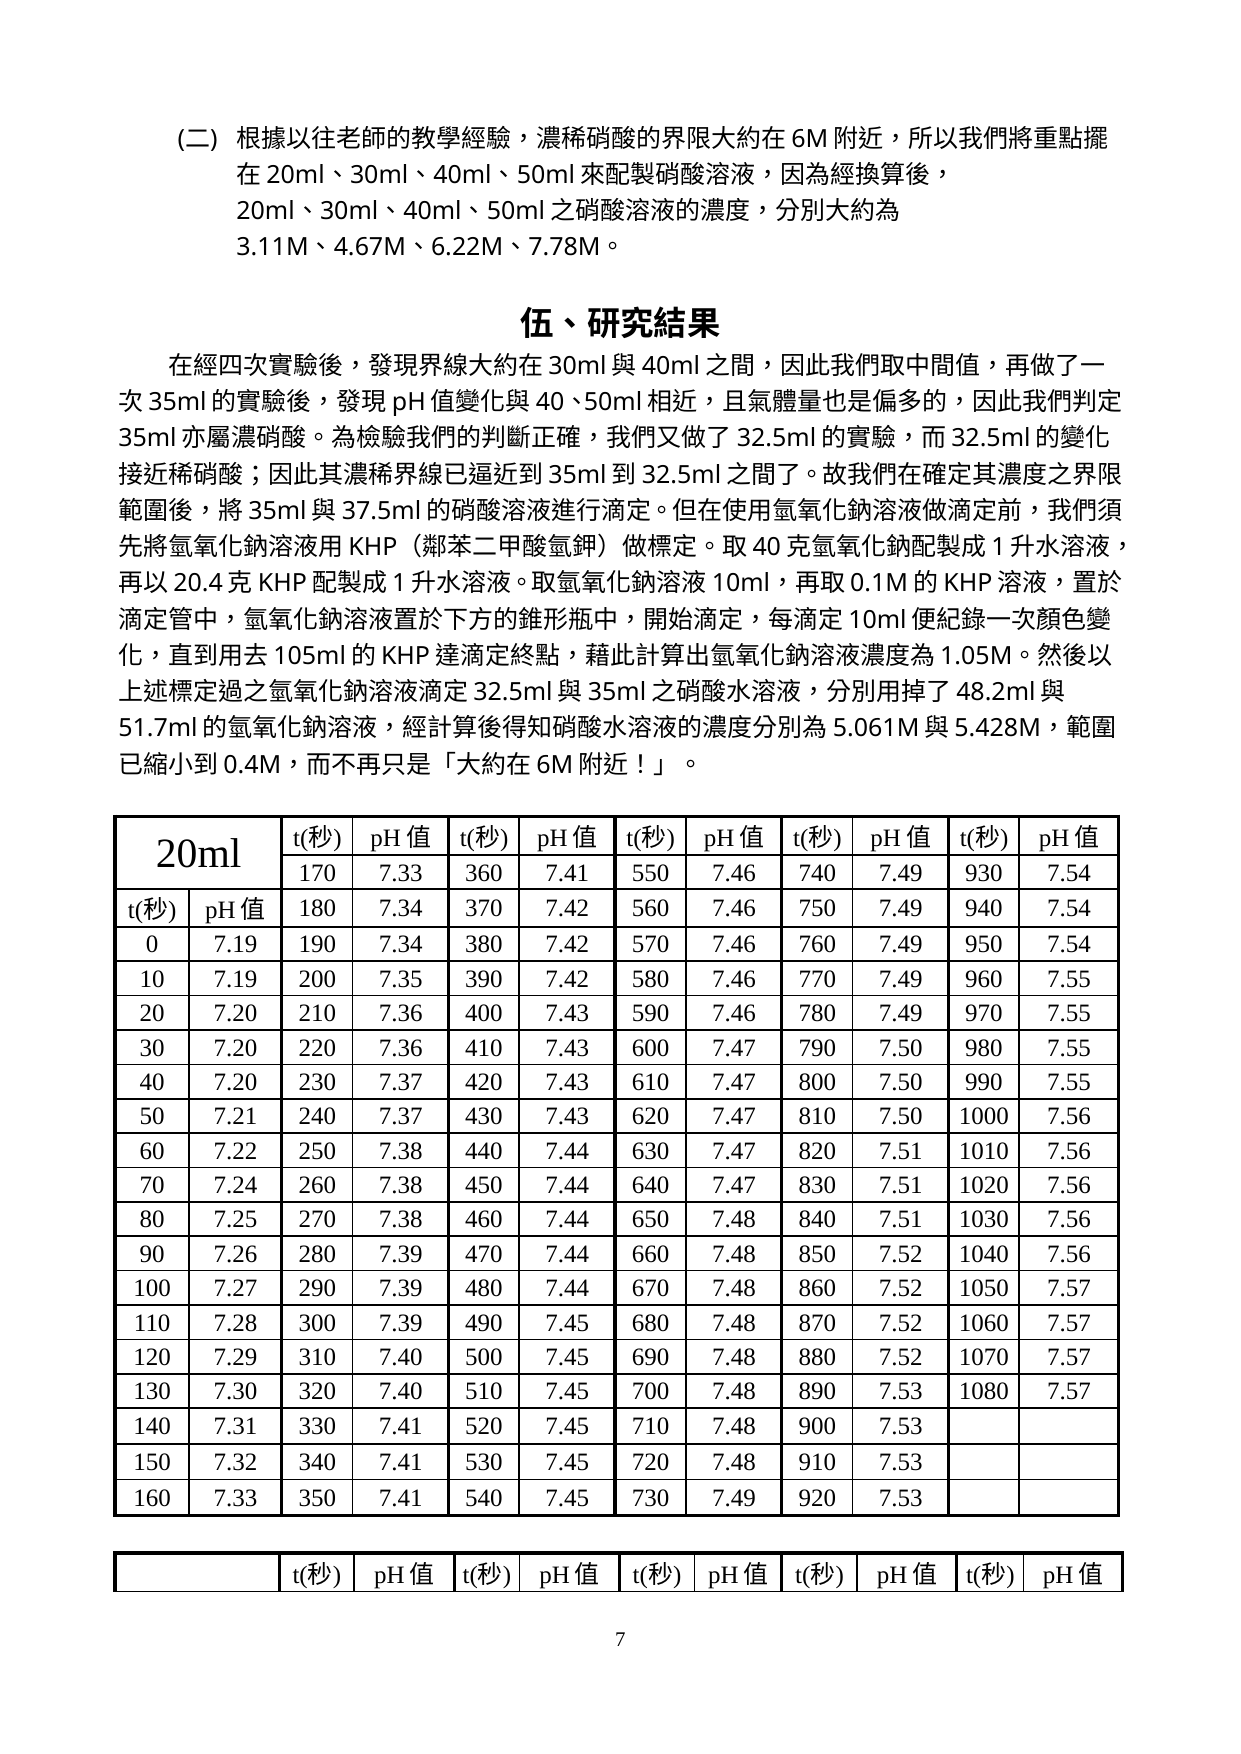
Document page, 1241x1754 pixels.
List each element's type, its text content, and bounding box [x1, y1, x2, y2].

table_cell 1000 [950, 1100, 1018, 1132]
table_cell 7.34 [353, 928, 447, 960]
table_cell 7.45 [520, 1409, 613, 1443]
table_cell 500 [450, 1340, 518, 1373]
table_cell 7.53 [853, 1409, 947, 1443]
table_cell 7.49 [853, 890, 947, 926]
table_cell 360 [450, 856, 518, 888]
table_cell 7.33 [353, 856, 447, 888]
table_cell 130 [117, 1375, 188, 1407]
table_cell 830 [783, 1168, 852, 1201]
table_cell 7.52 [853, 1340, 947, 1373]
table_cell 7.46 [687, 996, 780, 1029]
table_cell 430 [450, 1100, 518, 1132]
table_cell 7.47 [687, 1031, 780, 1063]
list 根據以往老師的教學經驗，濃稀硝酸的界限大約在6M附近，所以我們將重點擺在20ml、30ml、40ml、50ml來配製硝酸溶液，因為經換算後，20ml、30ml、40ml、50ml之硝酸溶液的濃度，分別大約為3.11M、4.67M、6.22M、7.78M。 [177, 118, 1122, 263]
table_cell 7.20 [190, 996, 280, 1029]
table_cell 7.46 [687, 962, 780, 995]
table_cell 600 [617, 1031, 685, 1063]
table_cell 7.44 [520, 1134, 613, 1167]
table_cell 7.48 [687, 1340, 780, 1373]
table_cell 7.30 [190, 1375, 280, 1407]
table_cell 7.52 [853, 1237, 947, 1270]
table_cell 7.48 [687, 1203, 780, 1235]
table_header pH值 [520, 1555, 618, 1591]
table_header pH值 [353, 818, 447, 854]
table_cell 7.33 [190, 1480, 280, 1514]
table_cell 230 [283, 1065, 352, 1098]
table_cell 120 [117, 1340, 188, 1373]
table_cell 180 [283, 890, 352, 926]
table_cell 7.57 [1020, 1271, 1117, 1304]
table_header 20ml [117, 818, 280, 888]
table_header pH值 [853, 818, 947, 854]
table_cell [1020, 1480, 1117, 1514]
table_cell [950, 1480, 1018, 1514]
table_cell 280 [283, 1237, 352, 1270]
table_cell 7.51 [853, 1203, 947, 1235]
table_cell 710 [617, 1409, 685, 1443]
table_cell 7.55 [1020, 1031, 1117, 1063]
table_cell 7.39 [353, 1237, 447, 1270]
table_cell 7.48 [687, 1445, 780, 1478]
table_cell 7.54 [1020, 928, 1117, 960]
table_header pH值 [695, 1555, 780, 1591]
table_cell 7.48 [687, 1375, 780, 1407]
table_cell 790 [783, 1031, 852, 1063]
table_cell 690 [617, 1340, 685, 1373]
table_cell 880 [783, 1340, 852, 1373]
table_cell 7.44 [520, 1271, 613, 1304]
table_cell 7.47 [687, 1134, 780, 1167]
table_cell 190 [283, 928, 352, 960]
table_cell 80 [117, 1203, 188, 1235]
table_cell 620 [617, 1100, 685, 1132]
table_cell 7.54 [1020, 890, 1117, 926]
table_cell 7.44 [520, 1168, 613, 1201]
table_cell 7.48 [687, 1306, 780, 1338]
table_header t(秒) [281, 1555, 353, 1591]
table_header t(秒) [783, 818, 852, 854]
table_cell 7.22 [190, 1134, 280, 1167]
table_cell 240 [283, 1100, 352, 1132]
table_cell 160 [117, 1480, 188, 1514]
table_cell 370 [450, 890, 518, 926]
table_cell pH值 [190, 890, 280, 926]
table_cell 7.41 [520, 856, 613, 888]
table_header t(秒) [450, 818, 518, 854]
table_cell [1020, 1445, 1117, 1478]
table_cell 410 [450, 1031, 518, 1063]
table_cell 990 [950, 1065, 1018, 1098]
table_header t(秒) [783, 1555, 856, 1591]
table_cell 1070 [950, 1340, 1018, 1373]
table_cell 7.56 [1020, 1168, 1117, 1201]
table_cell 7.42 [520, 928, 613, 960]
table_cell 7.44 [520, 1237, 613, 1270]
table_cell 170 [283, 856, 352, 888]
table_cell 7.28 [190, 1306, 280, 1338]
table_cell 900 [783, 1409, 852, 1443]
table_header t(秒) [283, 818, 352, 854]
table_cell 890 [783, 1375, 852, 1407]
table_cell 960 [950, 962, 1018, 995]
table_cell 0 [117, 928, 188, 960]
table_cell 750 [783, 890, 852, 926]
table_cell 200 [283, 962, 352, 995]
table_cell 7.49 [853, 996, 947, 1029]
table_cell 530 [450, 1445, 518, 1478]
table_cell 7.21 [190, 1100, 280, 1132]
table_cell 7.56 [1020, 1203, 1117, 1235]
table_cell 7.37 [353, 1065, 447, 1098]
table_cell 460 [450, 1203, 518, 1235]
table_cell 940 [950, 890, 1018, 926]
table_cell 7.39 [353, 1271, 447, 1304]
table_header t(秒) [617, 818, 685, 854]
table_cell 7.49 [687, 1480, 780, 1514]
table_cell 7.19 [190, 962, 280, 995]
text 在經四次實驗後，發現界線大約在30ml與40ml之間，因此我們取中間值，再做了一次35ml的實驗後，發現pH值變化與40、50ml相近，且氣體量也是偏多的，因此我們判定35ml亦屬濃硝酸。為檢驗我們的判斷正確，我們又做了32.5ml的實驗，而32.5ml的變化接近稀硝酸；因此其濃稀界線已逼近到35ml到32.5ml之間了。故我們在確定其濃度之界限範圍後，將35ml與37.5ml的硝酸溶液進行滴定。但在使用氫氧化鈉溶液做滴定前，我們須先將氫氧化鈉溶液用KHP（鄰苯二甲酸氫鉀）做標定。取40克氫氧化鈉配製成1升水溶液，再以20.4克KHP配製成1升水溶液。取氫氧化鈉溶液10ml，再取0.1M的KHP溶液，置於滴定管中，氫氧化鈉溶液置於下方的錐形瓶中，開始滴定，每滴定10ml便紀錄一次顏色變化，直到用去105ml的KHP達滴定終點，藉此計算出氫氧化鈉溶液濃度為1.05M。然後以上述標定過之氫氧化鈉溶液滴定32.5ml與35ml之硝酸水溶液，分別用掉了48.2ml與51.7ml的氫氧化鈉溶液，經計算後得知硝酸水溶液的濃度分別為5.061M與5.428M，範圍已縮小到0.4M，而不再只是「大約在6M附近！」。 [118, 345, 1122, 780]
table_cell 400 [450, 996, 518, 1029]
table_cell 7.19 [190, 928, 280, 960]
table_cell 1050 [950, 1271, 1018, 1304]
text 伍、研究結果 [118, 297, 1122, 345]
table_cell 7.45 [520, 1445, 613, 1478]
table_cell 7.53 [853, 1480, 947, 1514]
table_cell 7.41 [353, 1445, 447, 1478]
table_cell 10 [117, 962, 188, 995]
table_cell 7.57 [1020, 1306, 1117, 1338]
table_cell 7.53 [853, 1375, 947, 1407]
table_cell 7.41 [353, 1409, 447, 1443]
table_cell 470 [450, 1237, 518, 1270]
table_cell 7.56 [1020, 1100, 1117, 1132]
table_cell 590 [617, 996, 685, 1029]
table_cell 520 [450, 1409, 518, 1443]
table_cell 1040 [950, 1237, 1018, 1270]
table_cell 650 [617, 1203, 685, 1235]
table_cell 7.34 [353, 890, 447, 926]
table_cell 1060 [950, 1306, 1018, 1338]
table_cell 920 [783, 1480, 852, 1514]
table_header pH值 [687, 818, 780, 854]
table_cell 7.41 [353, 1480, 447, 1514]
table_cell 7.43 [520, 1100, 613, 1132]
table_cell 7.37 [353, 1100, 447, 1132]
table_cell 7.53 [853, 1445, 947, 1478]
table_cell 820 [783, 1134, 852, 1167]
table_cell 150 [117, 1445, 188, 1478]
table_cell 7.55 [1020, 1065, 1117, 1098]
table_cell 850 [783, 1237, 852, 1270]
table_cell 1010 [950, 1134, 1018, 1167]
table_cell 640 [617, 1168, 685, 1201]
table_cell 7.43 [520, 1065, 613, 1098]
table_header [117, 1555, 278, 1591]
table_cell 290 [283, 1271, 352, 1304]
table_cell 330 [283, 1409, 352, 1443]
table_cell 260 [283, 1168, 352, 1201]
table_cell 300 [283, 1306, 352, 1338]
table_header pH值 [520, 818, 613, 854]
table_cell 7.49 [853, 928, 947, 960]
table_cell 7.45 [520, 1340, 613, 1373]
table_cell 910 [783, 1445, 852, 1478]
table_header t(秒) [456, 1555, 519, 1591]
table_cell 7.49 [853, 962, 947, 995]
table_cell 800 [783, 1065, 852, 1098]
table_cell 7.50 [853, 1031, 947, 1063]
table_cell 7.35 [353, 962, 447, 995]
table_cell 870 [783, 1306, 852, 1338]
table_cell 7.57 [1020, 1375, 1117, 1407]
table_cell [950, 1409, 1018, 1443]
table_cell 420 [450, 1065, 518, 1098]
table_cell 7.56 [1020, 1134, 1117, 1167]
table_cell 7.54 [1020, 856, 1117, 888]
table_cell 7.50 [853, 1100, 947, 1132]
table_cell 7.44 [520, 1203, 613, 1235]
table_cell 7.29 [190, 1340, 280, 1373]
table_cell 7.48 [687, 1237, 780, 1270]
table_cell 7.50 [853, 1065, 947, 1098]
table_cell 270 [283, 1203, 352, 1235]
table_cell 7.38 [353, 1168, 447, 1201]
table_cell 730 [617, 1480, 685, 1514]
table_cell 7.46 [687, 890, 780, 926]
table_cell 7.47 [687, 1168, 780, 1201]
table_cell 7.51 [853, 1168, 947, 1201]
table_header pH值 [355, 1555, 453, 1591]
table_cell 7.38 [353, 1203, 447, 1235]
table_cell 950 [950, 928, 1018, 960]
table_cell 310 [283, 1340, 352, 1373]
table_cell 7.46 [687, 928, 780, 960]
table_cell 760 [783, 928, 852, 960]
table_cell 7.24 [190, 1168, 280, 1201]
table_header pH值 [858, 1555, 955, 1591]
table_cell 840 [783, 1203, 852, 1235]
table_header pH值 [1024, 1555, 1121, 1591]
table_cell 7.20 [190, 1031, 280, 1063]
table_cell 350 [283, 1480, 352, 1514]
table_cell [950, 1445, 1018, 1478]
table_cell 7.45 [520, 1306, 613, 1338]
table_cell 780 [783, 996, 852, 1029]
table_cell 570 [617, 928, 685, 960]
table_cell [1020, 1409, 1117, 1443]
table_cell 660 [617, 1237, 685, 1270]
table_cell 670 [617, 1271, 685, 1304]
table_cell 7.45 [520, 1480, 613, 1514]
table_cell 7.48 [687, 1409, 780, 1443]
table_cell 7.52 [853, 1306, 947, 1338]
table_cell 7.40 [353, 1375, 447, 1407]
table_cell 440 [450, 1134, 518, 1167]
table_cell 480 [450, 1271, 518, 1304]
table_cell 7.36 [353, 1031, 447, 1063]
table_cell 810 [783, 1100, 852, 1132]
table_cell 1030 [950, 1203, 1018, 1235]
table_cell 740 [783, 856, 852, 888]
table_cell 7.20 [190, 1065, 280, 1098]
table_cell 7.45 [520, 1375, 613, 1407]
table_cell 490 [450, 1306, 518, 1338]
table_cell 7.38 [353, 1134, 447, 1167]
table_cell 7.47 [687, 1065, 780, 1098]
table_cell 1020 [950, 1168, 1018, 1201]
table_cell 70 [117, 1168, 188, 1201]
table_cell 700 [617, 1375, 685, 1407]
table_cell 50 [117, 1100, 188, 1132]
table_cell 7.40 [353, 1340, 447, 1373]
table_cell 7.26 [190, 1237, 280, 1270]
table_cell 550 [617, 856, 685, 888]
table_cell 7.25 [190, 1203, 280, 1235]
table_cell 7.56 [1020, 1237, 1117, 1270]
table_cell 210 [283, 996, 352, 1029]
table_cell 380 [450, 928, 518, 960]
table_cell 7.49 [853, 856, 947, 888]
table_cell 7.31 [190, 1409, 280, 1443]
table_header t(秒) [950, 818, 1018, 854]
table_cell 40 [117, 1065, 188, 1098]
table_cell 7.32 [190, 1445, 280, 1478]
table_cell 7.52 [853, 1271, 947, 1304]
table_cell 7.42 [520, 890, 613, 926]
table_cell 7.55 [1020, 996, 1117, 1029]
table_cell 20 [117, 996, 188, 1029]
table_cell 100 [117, 1271, 188, 1304]
table_cell 140 [117, 1409, 188, 1443]
table_cell 970 [950, 996, 1018, 1029]
table_cell 340 [283, 1445, 352, 1478]
table_cell 770 [783, 962, 852, 995]
table_cell 30 [117, 1031, 188, 1063]
table_header pH值 [1020, 818, 1117, 854]
table_cell 450 [450, 1168, 518, 1201]
table_cell 560 [617, 890, 685, 926]
table_cell 220 [283, 1031, 352, 1063]
table_cell 110 [117, 1306, 188, 1338]
table_cell 7.46 [687, 856, 780, 888]
table_cell 930 [950, 856, 1018, 888]
table_cell 60 [117, 1134, 188, 1167]
table_cell 7.27 [190, 1271, 280, 1304]
table_cell 7.55 [1020, 962, 1117, 995]
table_cell 860 [783, 1271, 852, 1304]
table_cell 7.39 [353, 1306, 447, 1338]
table_cell 510 [450, 1375, 518, 1407]
table_cell 980 [950, 1031, 1018, 1063]
table_header t(秒) [958, 1555, 1023, 1591]
table_cell 250 [283, 1134, 352, 1167]
table_cell 7.42 [520, 962, 613, 995]
table_cell 90 [117, 1237, 188, 1270]
table_cell 7.47 [687, 1100, 780, 1132]
table_header t(秒) [621, 1555, 694, 1591]
table_cell 7.48 [687, 1271, 780, 1304]
table_cell 7.43 [520, 996, 613, 1029]
table_cell 320 [283, 1375, 352, 1407]
table_cell 390 [450, 962, 518, 995]
table_cell 1080 [950, 1375, 1018, 1407]
table_cell 720 [617, 1445, 685, 1478]
table_cell 7.51 [853, 1134, 947, 1167]
table_cell 610 [617, 1065, 685, 1098]
table_cell t(秒) [117, 890, 188, 926]
table_cell 7.36 [353, 996, 447, 1029]
table_cell 7.57 [1020, 1340, 1117, 1373]
table_cell 580 [617, 962, 685, 995]
table_cell 630 [617, 1134, 685, 1167]
table_cell 7.43 [520, 1031, 613, 1063]
table_cell 540 [450, 1480, 518, 1514]
table_cell 680 [617, 1306, 685, 1338]
